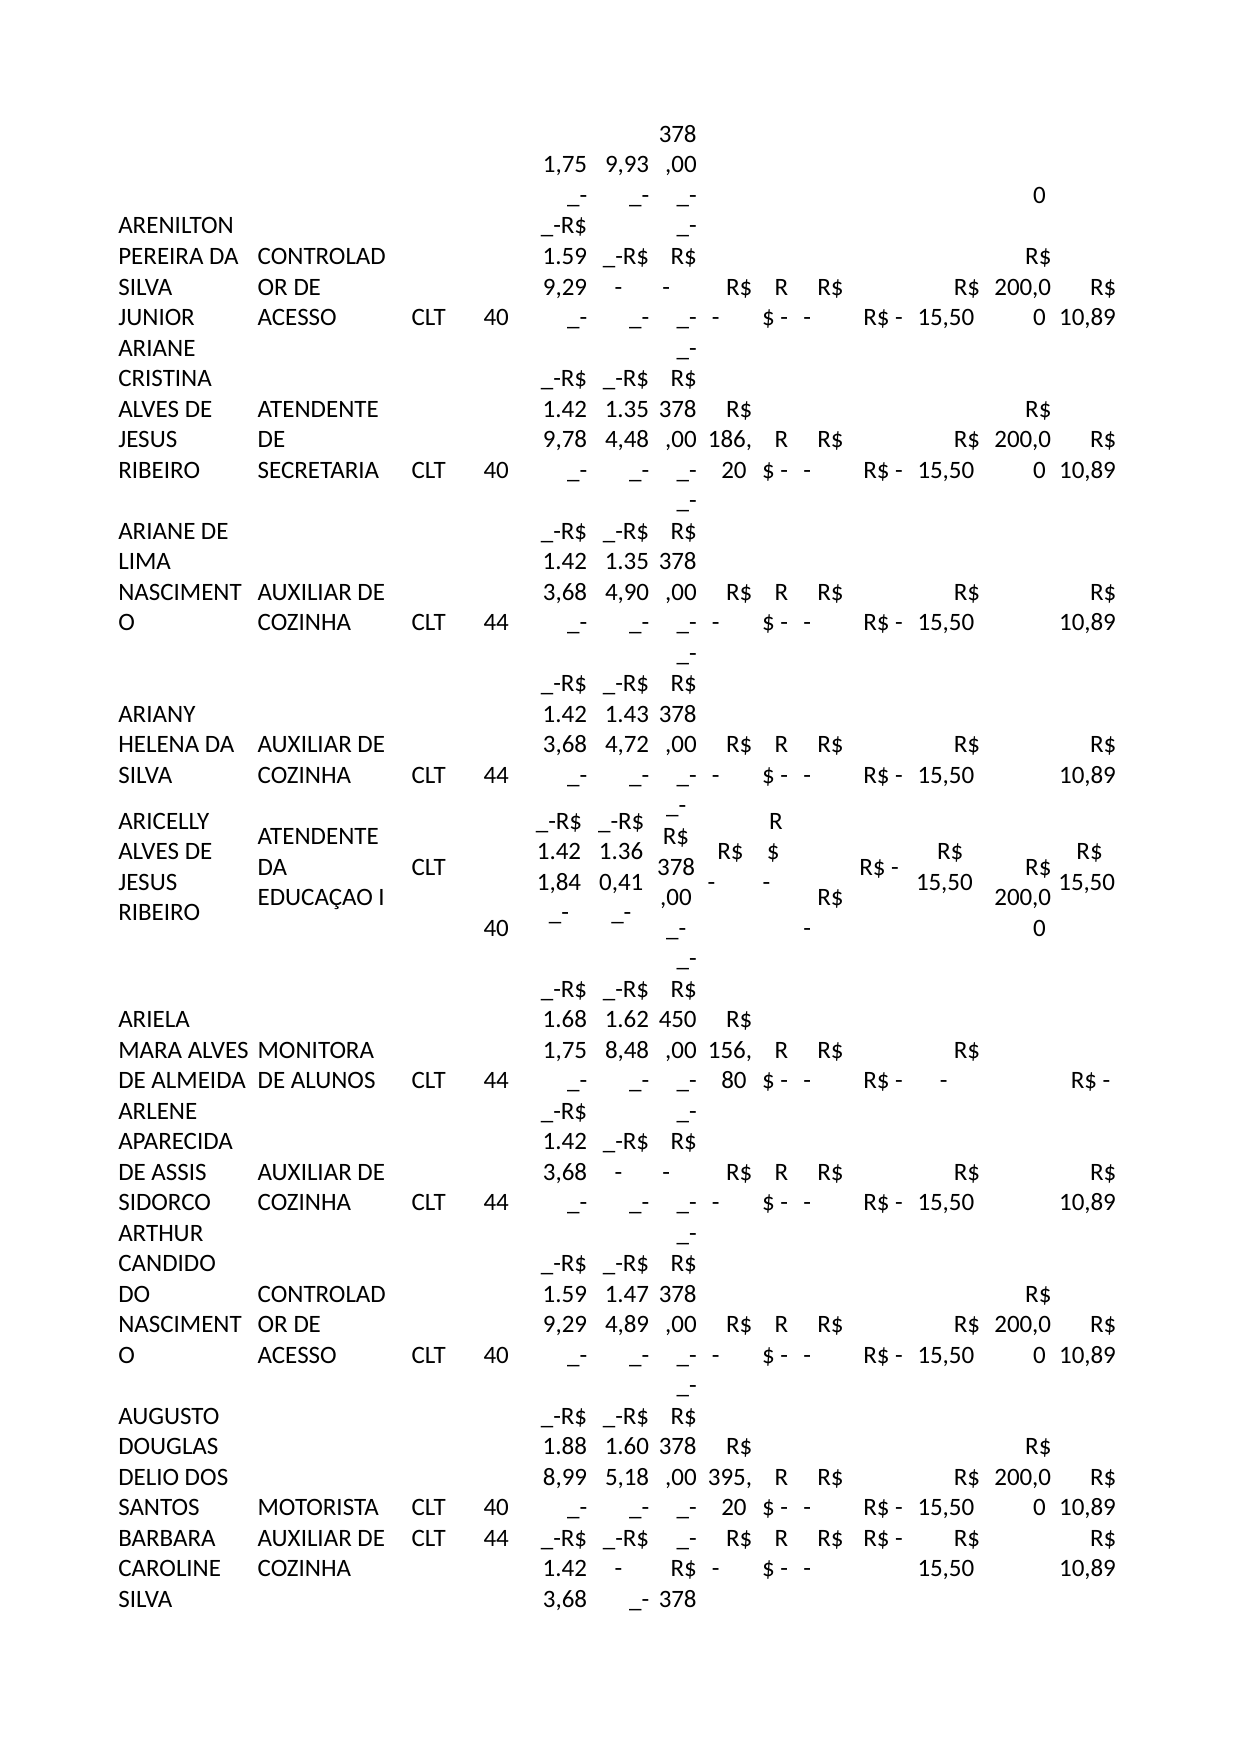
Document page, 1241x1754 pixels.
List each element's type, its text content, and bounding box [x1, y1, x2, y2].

table_cell _-R$ 1.360,41 _- [590, 790, 652, 942]
table_cell [464, 118, 528, 210]
table_cell R$ - [791, 1217, 846, 1369]
table_cell _-R$ 1.423,68 _- [528, 484, 590, 637]
table_cell _-R$ 378,00 _- [652, 1370, 699, 1522]
table_cell AUXILIAR DE COZINHA [254, 637, 393, 789]
table_cell ARICELLY ALVES DE JESUS RIBEIRO [115, 790, 254, 942]
table_cell R$ 10,89 [1054, 1217, 1119, 1369]
table_cell ARTHUR CANDIDO DO NASCIMENTO [115, 1217, 254, 1369]
table_cell [983, 942, 1054, 1095]
table_cell R$ - [791, 790, 846, 942]
table_cell 44 [464, 942, 528, 1095]
table_cell R$ - [755, 637, 791, 789]
table_cell _-R$ - _- [590, 1095, 652, 1217]
table_cell R$ 15,50 [911, 1217, 983, 1369]
table_cell [254, 118, 393, 210]
table_cell R$ - [700, 637, 755, 789]
table_cell ARENILTON PEREIRA DA SILVA JUNIOR [115, 210, 254, 332]
table_cell [983, 1522, 1054, 1614]
table_cell _-R$ 1.434,72 _- [590, 637, 652, 789]
table_cell ARIANY HELENA DA SILVA [115, 637, 254, 789]
table_cell _-R$ 1.628,48 _- [590, 942, 652, 1095]
table_cell [393, 118, 464, 210]
table_cell R$ 200,00 [983, 1217, 1054, 1369]
table_cell _-R$ 378,00 _- [652, 790, 699, 942]
table_cell 9,93 _- [590, 118, 652, 210]
table_cell [911, 118, 983, 210]
table_cell _-R$ - _- [652, 1095, 699, 1217]
table_cell R$ 200,00 [983, 210, 1054, 332]
table_cell _-R$ 378,00 _- [652, 637, 699, 789]
table_cell 1,75 _- [528, 118, 590, 210]
table_cell R$ 186,20 [700, 332, 755, 484]
table_cell CLT [393, 1095, 464, 1217]
table_cell R$ 10,89 [1054, 637, 1119, 789]
table_cell _-R$ 1.354,90 _- [590, 484, 652, 637]
table_cell R$ 15,50 [911, 1522, 983, 1614]
table_cell AUXILIAR DE COZINHA [254, 1522, 393, 1614]
table_cell [983, 484, 1054, 637]
table_cell R$ 10,89 [1054, 332, 1119, 484]
table_cell BARBARA CAROLINE SILVA [115, 1522, 254, 1614]
table_cell R$ - [755, 484, 791, 637]
table_cell _-R$ 1.888,99 _- [528, 1370, 590, 1522]
table_cell R$ 200,00 [983, 1370, 1054, 1522]
table_cell _-R$ 1.681,75 _- [528, 942, 590, 1095]
table_cell 40 [464, 1370, 528, 1522]
table_cell R$ - [755, 1370, 791, 1522]
table_cell R$ 15,50 [911, 1370, 983, 1522]
table_cell R$ 15,50 [911, 332, 983, 484]
table_cell _-R$ - _- [652, 210, 699, 332]
table_cell 44 [464, 484, 528, 637]
table_cell R$ - [755, 1217, 791, 1369]
table_cell R$ - [846, 1522, 911, 1614]
table_cell _-R$ 1.423,68 [528, 1522, 590, 1614]
table_cell CLT [393, 484, 464, 637]
table_cell R$ 10,89 [1054, 1370, 1119, 1522]
table_cell [115, 118, 254, 210]
table_cell CLT [393, 332, 464, 484]
table_cell R$ - [700, 1522, 755, 1614]
table_cell R$ - [846, 1217, 911, 1369]
table_cell R$ 15,50 [911, 637, 983, 789]
table_cell R$ - [791, 1522, 846, 1614]
table_cell R$ - [791, 210, 846, 332]
table_cell _-R$ 1.599,29 _- [528, 210, 590, 332]
table_cell CLT [393, 790, 464, 942]
table_cell _-R$ 378,00 _- [652, 332, 699, 484]
table_cell _-R$ 450,00 _- [652, 942, 699, 1095]
table_cell R$ - [755, 332, 791, 484]
table_cell R$ 10,89 [1054, 1095, 1119, 1217]
table_cell CLT [393, 210, 464, 332]
table_cell R$ - [911, 942, 983, 1095]
table_cell R$ - [846, 790, 911, 942]
table_cell R$ - [755, 1095, 791, 1217]
table_cell R$ - [1054, 942, 1119, 1095]
table_cell CLT [393, 1217, 464, 1369]
table_cell R$ 200,00 [983, 790, 1054, 942]
table_cell 0 [983, 118, 1054, 210]
table_cell R$ - [791, 332, 846, 484]
table_cell [755, 118, 791, 210]
table_cell R$ - [700, 1095, 755, 1217]
table_cell ARIANE CRISTINA ALVES DE JESUS RIBEIRO [115, 332, 254, 484]
table_cell R$ - [791, 942, 846, 1095]
table_cell R$ - [755, 790, 791, 942]
table_cell R$ - [791, 484, 846, 637]
table_cell ATENDENTE DE SECRETARIA [254, 332, 393, 484]
table_cell R$ - [791, 1095, 846, 1217]
table_cell R$ - [700, 210, 755, 332]
table_cell [791, 118, 846, 210]
table_cell R$ 200,00 [983, 332, 1054, 484]
table_cell R$ - [846, 484, 911, 637]
table_cell R$ 10,89 [1054, 210, 1119, 332]
table_cell R$ 15,50 [911, 1095, 983, 1217]
table_cell [983, 1095, 1054, 1217]
table_cell [1054, 118, 1119, 210]
table_cell CLT [393, 942, 464, 1095]
table_cell 40 [464, 332, 528, 484]
table_cell R$ 15,50 [911, 210, 983, 332]
table_cell ATENDENTE DA EDUCAÇAO I [254, 790, 393, 942]
table_cell ARIELA MARA ALVES DE ALMEIDA [115, 942, 254, 1095]
table_cell MOTORISTA [254, 1370, 393, 1522]
table_cell _-R$ 1.423,68 _- [528, 637, 590, 789]
table_cell R$ - [700, 484, 755, 637]
table_cell 44 [464, 1522, 528, 1614]
table_cell R$ - [846, 942, 911, 1095]
table_cell CONTROLADOR DE ACESSO [254, 1217, 393, 1369]
table_cell R$ - [846, 210, 911, 332]
table_cell _-R$ - _- [590, 210, 652, 332]
table_cell _-R$ - _- [590, 1522, 652, 1614]
table_cell R$ 395,20 [700, 1370, 755, 1522]
table_cell R$ 156,80 [700, 942, 755, 1095]
table_cell 40 [464, 210, 528, 332]
table_cell _-R$ 1.429,78 _- [528, 332, 590, 484]
table_cell _-R$ 1.599,29 _- [528, 1217, 590, 1369]
table_cell R$ - [791, 637, 846, 789]
table_cell R$ - [846, 637, 911, 789]
table_cell [983, 637, 1054, 789]
table_cell AUGUSTO DOUGLAS DELIO DOS SANTOS [115, 1370, 254, 1522]
table_cell _-R$ 378,00 _- [652, 484, 699, 637]
table_cell _-R$ 1.354,48 _- [590, 332, 652, 484]
table_cell R$ - [791, 1370, 846, 1522]
table_cell [700, 118, 755, 210]
table_cell CLT [393, 1522, 464, 1614]
table_cell R$ - [755, 1522, 791, 1614]
table_cell _-R$ 1.421,84 _- [528, 790, 590, 942]
table_cell 378,00 _- [652, 118, 699, 210]
table_cell R$ - [755, 210, 791, 332]
table_cell R$ - [700, 1217, 755, 1369]
table_cell AUXILIAR DE COZINHA [254, 484, 393, 637]
table_cell 40 [464, 1217, 528, 1369]
table_cell _-R$ 1.605,18 _- [590, 1370, 652, 1522]
table_cell ARIANE DE LIMA NASCIMENTO [115, 484, 254, 637]
table_cell AUXILIAR DE COZINHA [254, 1095, 393, 1217]
table_cell R$ - [846, 1095, 911, 1217]
table_cell R$ - [846, 1370, 911, 1522]
table_cell R$ 10,89 [1054, 484, 1119, 637]
table_cell CONTROLADOR DE ACESSO [254, 210, 393, 332]
table_cell R$ - [700, 790, 755, 942]
table_cell _-R$ 378 [652, 1522, 699, 1614]
table_cell R$ - [846, 332, 911, 484]
table_cell _-R$ 378,00 _- [652, 1217, 699, 1369]
table_cell 44 [464, 1095, 528, 1217]
table_cell R$ 15,50 [911, 484, 983, 637]
table_cell CLT [393, 1370, 464, 1522]
table_cell _-R$ 1.423,68 _- [528, 1095, 590, 1217]
table_cell _-R$ 1.474,89 _- [590, 1217, 652, 1369]
table_cell 40 [464, 790, 528, 942]
table_cell R$ 15,50 [1054, 790, 1119, 942]
table_cell CLT [393, 637, 464, 789]
table_cell R$ 10,89 [1054, 1522, 1119, 1614]
table_cell [846, 118, 911, 210]
table_cell R$ 15,50 [911, 790, 983, 942]
table_cell R$ - [755, 942, 791, 1095]
table_cell 44 [464, 637, 528, 789]
table_cell ARLENE APARECIDA DE ASSIS SIDORCO [115, 1095, 254, 1217]
table_cell MONITORA DE ALUNOS [254, 942, 393, 1095]
